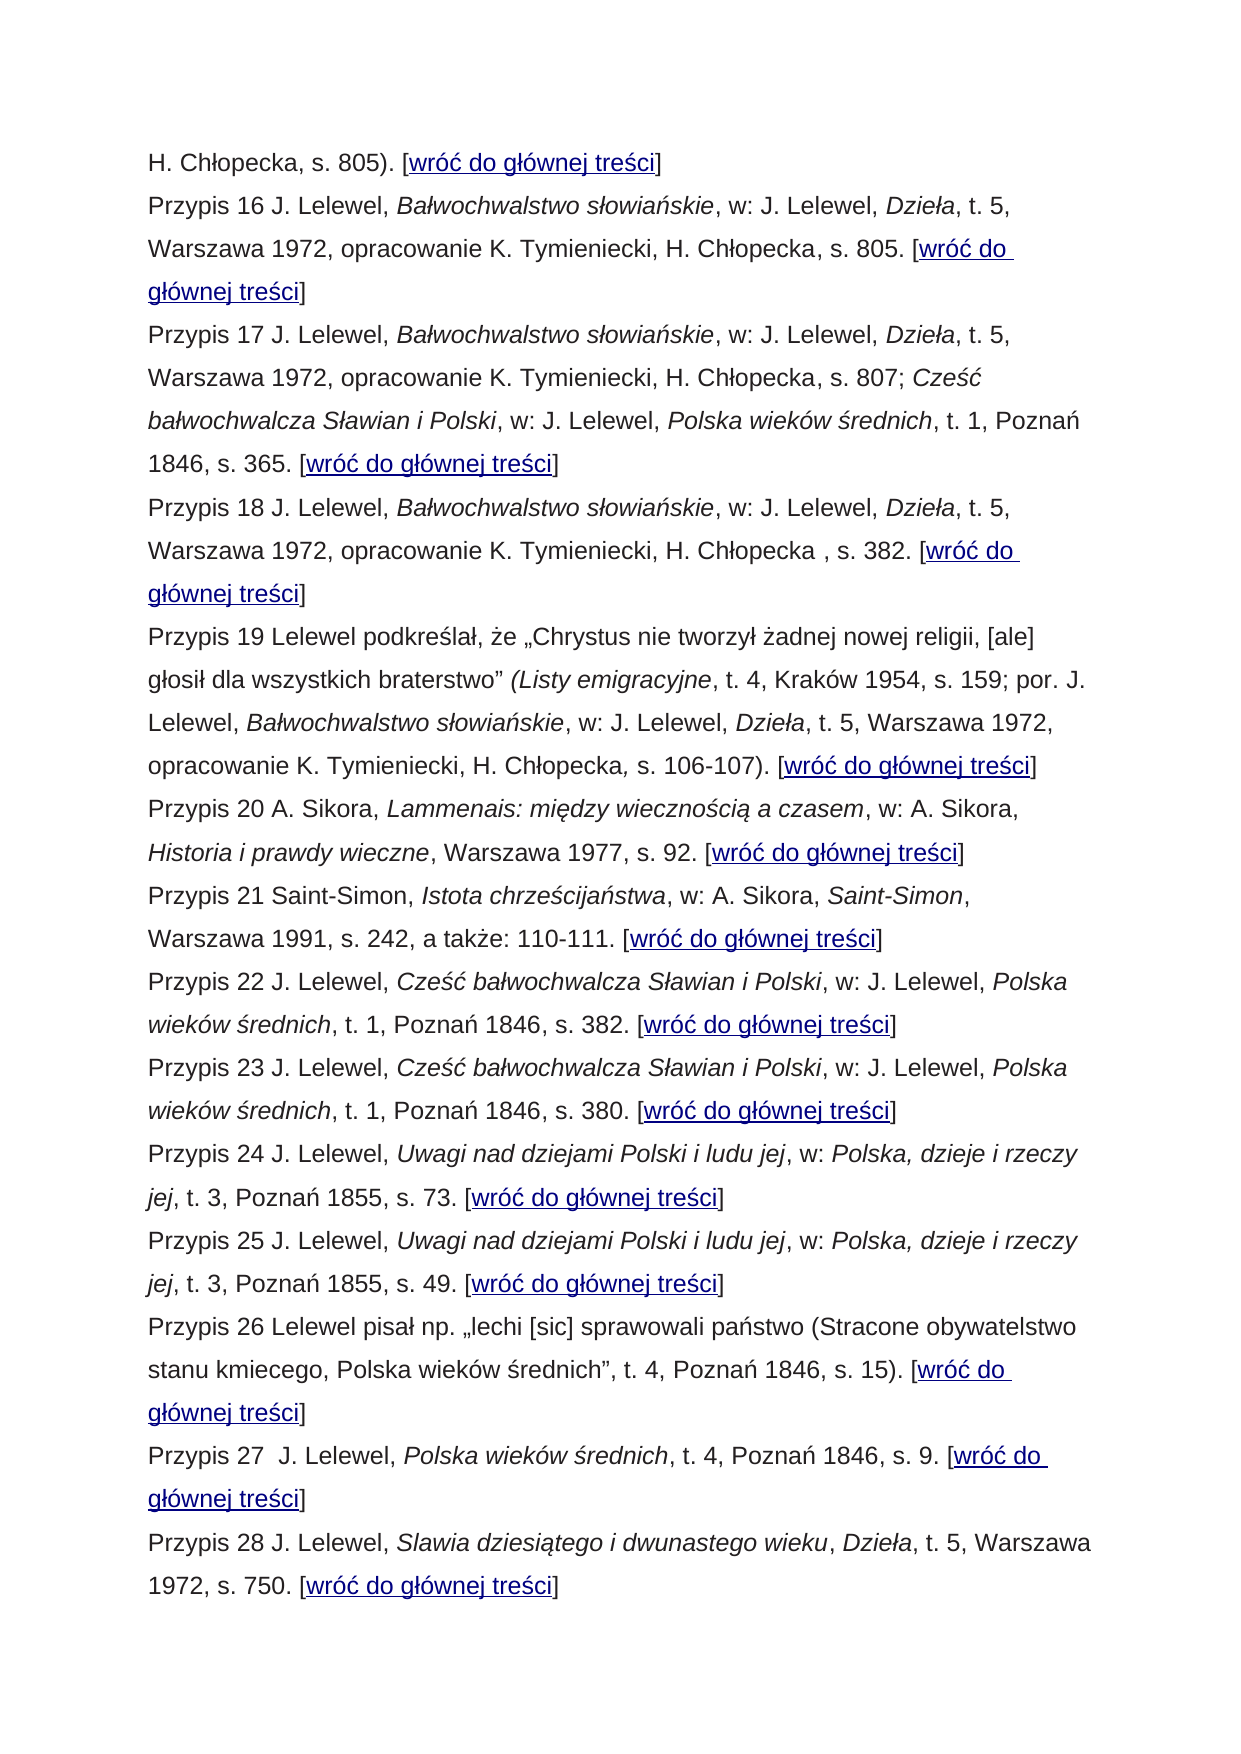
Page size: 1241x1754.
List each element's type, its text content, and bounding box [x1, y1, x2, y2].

text Przypis 19 Lelewel podkreślał, że „Chrystus nie tworzył żadnej nowej religii, [ale] głosił dla wszystkich braterstwo” (Listy emigracyjne, t. 4, Kraków 1954, s. 159; por. J. Lelewel, Bałwochwalstwo słowiańskie, w: J. Lelewel, Dzieła, t. 5, Warszawa 1972, opracowanie K. Tymieniecki, H. Chłopecka, s. 106-107). [wróć do głównej treści] [148, 622, 1093, 780]
text Przypis 23 J. Lelewel, Cześć bałwochwalcza Sławian i Polski, w: J. Lelewel, Polska wieków średnich, t. 1, Poznań 1846, s. 380. [wróć do głównej treści] [148, 1053, 1093, 1125]
text Przypis 26 Lelewel pisał np. „lechi [sic] sprawowali państwo (Stracone obywatelstwo stanu kmiecego, Polska wieków średnich”, t. 4, Poznań 1846, s. 15). [wróć do głównej treści] [148, 1312, 1093, 1427]
text Przypis 21 Saint-Simon, Istota chrześcijaństwa, w: A. Sikora, Saint-Simon, Warszawa 1991, s. 242, a także: 110-111. [wróć do głównej treści] [148, 881, 1093, 953]
text Przypis 17 J. Lelewel, Bałwochwalstwo słowiańskie, w: J. Lelewel, Dzieła, t. 5, Warszawa 1972, opracowanie K. Tymieniecki, H. Chłopecka, s. 807; Cześć bałwochwalcza Sławian i Polski, w: J. Lelewel, Polska wieków średnich, t. 1, Poznań 1846, s. 365. [wróć do głównej treści] [148, 320, 1093, 478]
text Przypis 22 J. Lelewel, Cześć bałwochwalcza Sławian i Polski, w: J. Lelewel, Polska wieków średnich, t. 1, Poznań 1846, s. 382. [wróć do głównej treści] [148, 967, 1093, 1039]
text Przypis 24 J. Lelewel, Uwagi nad dziejami Polski i ludu jej, w: Polska, dzieje i rzeczy jej, t. 3, Poznań 1855, s. 73. [wróć do głównej treści] [148, 1139, 1093, 1211]
text Przypis 20 A. Sikora, Lammenais: między wiecznością a czasem, w: A. Sikora, Historia i prawdy wieczne, Warszawa 1977, s. 92. [wróć do głównej treści] [148, 794, 1093, 866]
text Przypis 28 J. Lelewel, Slawia dziesiątego i dwunastego wieku, Dzieła, t. 5, Warszawa 1972, s. 750. [wróć do głównej treści] [148, 1528, 1093, 1599]
text Przypis 25 J. Lelewel, Uwagi nad dziejami Polski i ludu jej, w: Polska, dzieje i rzeczy jej, t. 3, Poznań 1855, s. 49. [wróć do głównej treści] [148, 1226, 1093, 1298]
text H. Chłopecka, s. 805). [wróć do głównej treści] [148, 148, 1093, 176]
text Przypis 16 J. Lelewel, Bałwochwalstwo słowiańskie, w: J. Lelewel, Dzieła, t. 5, Warszawa 1972, opracowanie K. Tymieniecki, H. Chłopecka, s. 805. [wróć do głównej treści] [148, 191, 1093, 306]
text Przypis 18 J. Lelewel, Bałwochwalstwo słowiańskie, w: J. Lelewel, Dzieła, t. 5, Warszawa 1972, opracowanie K. Tymieniecki, H. Chłopecka , s. 382. [wróć do głównej treści] [148, 493, 1093, 608]
text Przypis 27 J. Lelewel, Polska wieków średnich, t. 4, Poznań 1846, s. 9. [wróć do głównej treści] [148, 1441, 1093, 1513]
